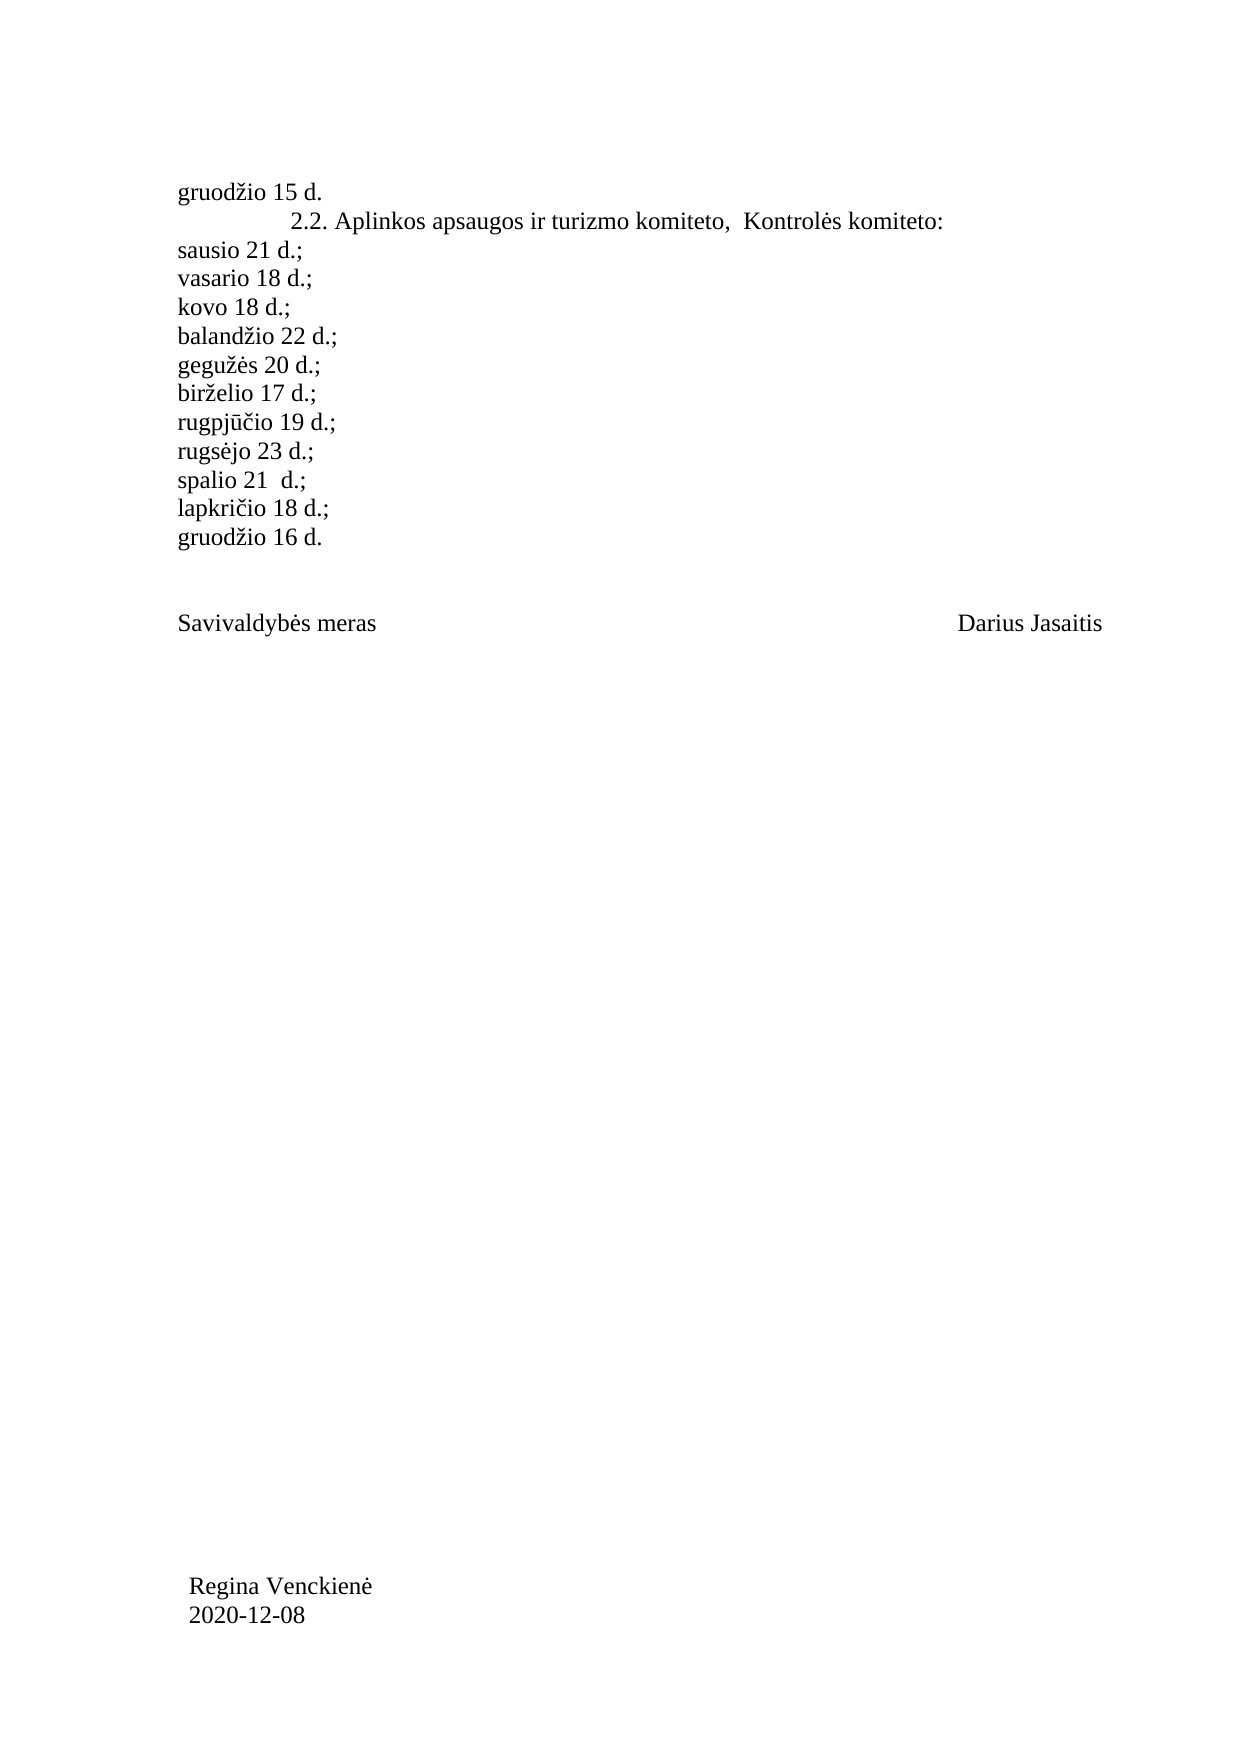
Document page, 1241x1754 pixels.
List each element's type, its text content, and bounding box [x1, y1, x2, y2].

text lapkričio 18 d.; [177, 493, 1152, 522]
text gruodžio 15 d. [177, 177, 1152, 206]
text kovo 18 d.; [177, 292, 1152, 321]
text Savivaldybės meras Darius Jasaitis [177, 608, 1152, 637]
text gegužės 20 d.; [177, 350, 1152, 378]
text balandžio 22 d.; [177, 321, 1152, 350]
text spalio 21 d.; [177, 465, 1152, 493]
text vasario 18 d.; [177, 263, 1152, 292]
text rugpjūčio 19 d.; [177, 407, 1152, 436]
text 2.2. Aplinkos apsaugos ir turizmo komiteto, Kontrolės komiteto: [177, 206, 1152, 235]
text birželio 17 d.; [177, 378, 1152, 407]
text sausio 21 d.; [177, 235, 1152, 263]
text rugsėjo 23 d.; [177, 436, 1152, 465]
text gruodžio 16 d. [177, 522, 1152, 551]
